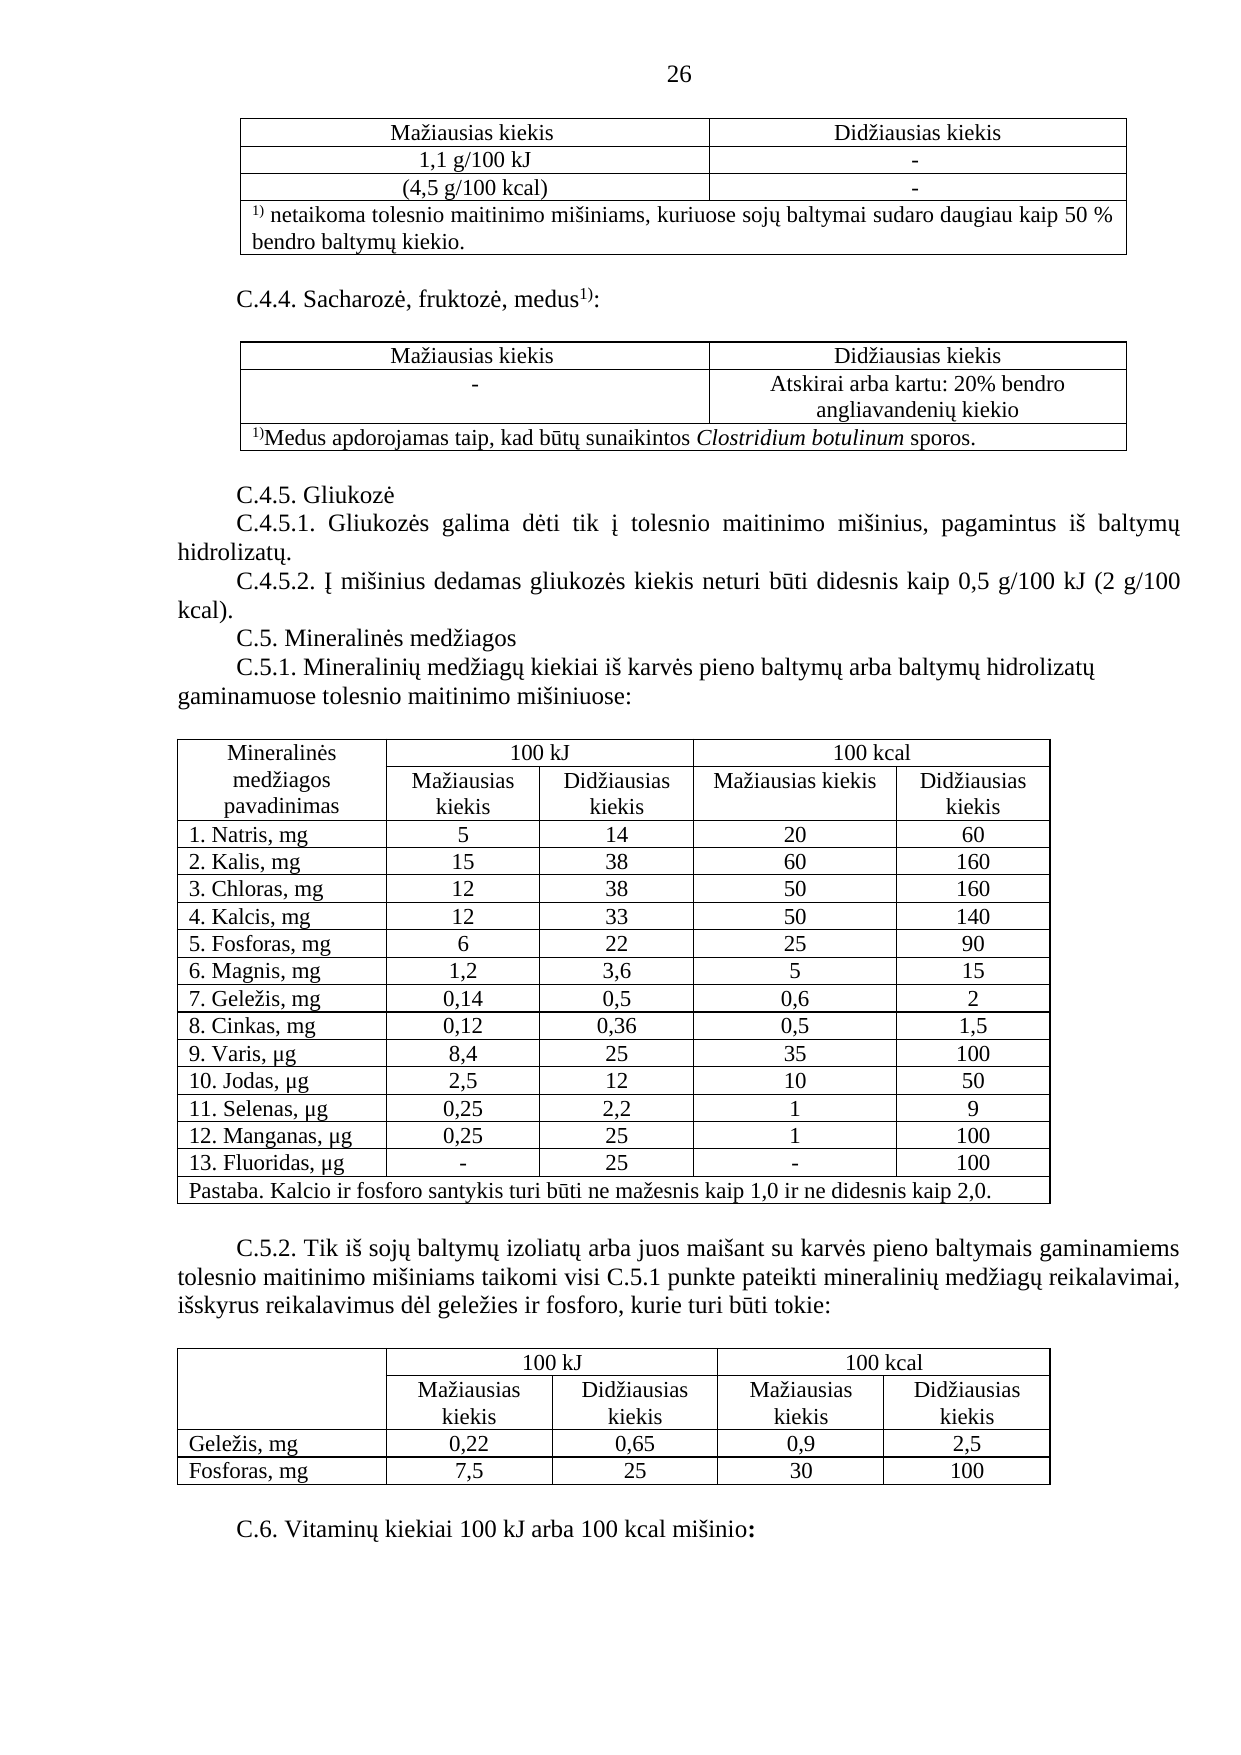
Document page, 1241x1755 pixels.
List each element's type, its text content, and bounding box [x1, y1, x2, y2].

table_cell 1 [694, 1095, 896, 1121]
table_cell 0,12 [387, 1013, 539, 1039]
table_cell 25 [540, 1040, 693, 1066]
table_header Didžiausias kiekis [710, 343, 1126, 369]
table_cell Mažiausias kiekis [387, 1376, 552, 1429]
table_cell 1) netaikoma tolesnio maitinimo mišiniams, kuriuose sojų baltymai sudaro daugiau kaip 50 % bendro baltymų kiekio. [241, 201, 1126, 254]
table_cell 100 [897, 1040, 1049, 1066]
table_cell 50 [694, 903, 896, 929]
table_cell 160 [897, 848, 1049, 874]
table_cell 5 [387, 821, 539, 847]
table_cell 0,65 [553, 1430, 717, 1456]
table_cell - [387, 1149, 539, 1176]
table_header [178, 1349, 386, 1429]
table_cell 30 [718, 1458, 883, 1484]
table_header 100 kcal [694, 740, 1049, 766]
table_cell 12. Manganas, μg [178, 1122, 386, 1148]
table_cell 0,6 [694, 985, 896, 1011]
table_cell 60 [694, 848, 896, 874]
table_cell Fosforas, mg [178, 1458, 386, 1484]
table_cell 9 [897, 1095, 1049, 1121]
table_cell 2,2 [540, 1095, 693, 1121]
table_cell Didžiausias kiekis [897, 767, 1049, 819]
table_cell 6 [387, 930, 539, 957]
table_cell 14 [540, 821, 693, 847]
table_cell 12 [540, 1067, 693, 1093]
table_cell 0,36 [540, 1013, 693, 1039]
table_cell 3,6 [540, 958, 693, 984]
table_cell 10. Jodas, μg [178, 1067, 386, 1093]
table_cell 5 [694, 958, 896, 984]
table_cell 25 [553, 1458, 717, 1484]
table_cell Didžiausias kiekis [884, 1376, 1049, 1429]
table_cell 13. Fluoridas, μg [178, 1149, 386, 1176]
table_cell 6. Magnis, mg [178, 958, 386, 984]
table_cell 4. Kalcis, mg [178, 903, 386, 929]
table_cell 20 [694, 821, 896, 847]
table_cell - [241, 370, 709, 422]
table_cell 11. Selenas, μg [178, 1095, 386, 1121]
text C.6. Vitaminų kiekiai 100 kJ arba 100 kcal mišinio: [177, 1514, 1181, 1542]
table_cell Didžiausias kiekis [553, 1376, 717, 1429]
text C.4.4. Sacharozė, fruktozė, medus1): [177, 284, 1181, 313]
table_header Mineralinės medžiagos pavadinimas [178, 740, 386, 819]
table_cell 12 [387, 875, 539, 902]
table_cell Geležis, mg [178, 1430, 386, 1456]
table_cell 8. Cinkas, mg [178, 1013, 386, 1039]
table_cell 25 [694, 930, 896, 957]
table_cell 25 [540, 1149, 693, 1176]
table_cell 35 [694, 1040, 896, 1066]
table_cell 160 [897, 875, 1049, 902]
table_cell 0,25 [387, 1122, 539, 1148]
text C.5. Mineralinės medžiagos [177, 623, 1181, 652]
table_cell 5. Fosforas, mg [178, 930, 386, 957]
table_cell 2,5 [884, 1430, 1049, 1456]
table_header Didžiausias kiekis [710, 119, 1126, 146]
table_cell 1. Natris, mg [178, 821, 386, 847]
table_cell 3. Chloras, mg [178, 875, 386, 902]
table_cell 1,2 [387, 958, 539, 984]
table_header 100 kJ [387, 1349, 717, 1375]
table_cell 12 [387, 903, 539, 929]
text C.5.2. Tik iš sojų baltymų izoliatų arba juos maišant su karvės pieno baltymais gaminamiems tolesnio maitinimo mišiniams taikomi visi C.5.1 punkte pateikti mineralinių medžiagų reikalavimai, išskyrus reikalavimus dėl geležies ir fosforo, kurie turi būti tokie: [177, 1233, 1181, 1319]
table_cell Mažiausias kiekis [718, 1376, 883, 1429]
table_cell 33 [540, 903, 693, 929]
table_cell 0,22 [387, 1430, 552, 1456]
table_cell Didžiausias kiekis [540, 767, 693, 819]
table_cell 1,1 g/100 kJ [241, 147, 709, 173]
table_cell 9. Varis, μg [178, 1040, 386, 1066]
table_cell 0,5 [540, 985, 693, 1011]
table_cell 38 [540, 875, 693, 902]
table_cell 2. Kalis, mg [178, 848, 386, 874]
table_cell 100 [897, 1149, 1049, 1176]
table_cell Mažiausias kiekis [387, 767, 539, 819]
table_cell 90 [897, 930, 1049, 957]
table_header Mažiausias kiekis [241, 343, 709, 369]
table_cell 1 [694, 1122, 896, 1148]
table_cell 50 [694, 875, 896, 902]
table_header Mažiausias kiekis [241, 119, 709, 146]
table_cell 2 [897, 985, 1049, 1011]
text C.4.5.1. Gliukozės galima dėti tik į tolesnio maitinimo mišinius, pagamintus iš baltymų hidrolizatų. [177, 508, 1181, 566]
table_cell 1,5 [897, 1013, 1049, 1039]
table_cell 8,4 [387, 1040, 539, 1066]
table_cell 7,5 [387, 1458, 552, 1484]
table_cell 10 [694, 1067, 896, 1093]
table_cell 25 [540, 1122, 693, 1148]
table_header 100 kcal [718, 1349, 1049, 1375]
table_cell - [710, 174, 1126, 200]
table_cell 1)Medus apdorojamas taip, kad būtų sunaikintos Clostridium botulinum sporos. [241, 424, 1126, 450]
table_cell 38 [540, 848, 693, 874]
table_cell 50 [897, 1067, 1049, 1093]
table_cell - [710, 147, 1126, 173]
table_cell Pastaba. Kalcio ir fosforo santykis turi būti ne mažesnis kaip 1,0 ir ne didesnis kaip 2,0. [178, 1177, 1049, 1203]
table_cell 15 [387, 848, 539, 874]
table_cell 15 [897, 958, 1049, 984]
table_cell 2,5 [387, 1067, 539, 1093]
table_header 100 kJ [387, 740, 693, 766]
table_cell 7. Geležis, mg [178, 985, 386, 1011]
table_cell 0,25 [387, 1095, 539, 1121]
table_cell (4,5 g/100 kcal) [241, 174, 709, 200]
table_cell 0,14 [387, 985, 539, 1011]
table_cell 140 [897, 903, 1049, 929]
table_cell - [694, 1149, 896, 1176]
table_cell 0,9 [718, 1430, 883, 1456]
table_cell Atskirai arba kartu: 20% bendro angliavandenių kiekio [710, 370, 1126, 422]
table_cell 22 [540, 930, 693, 957]
table_cell 0,5 [694, 1013, 896, 1039]
table_cell 60 [897, 821, 1049, 847]
table_cell Mažiausias kiekis [694, 767, 896, 819]
table_cell 100 [884, 1458, 1049, 1484]
text C.4.5. Gliukozė [177, 480, 1181, 508]
text C.4.5.2. Į mišinius dedamas gliukozės kiekis neturi būti didesnis kaip 0,5 g/100 kJ (2 g/100 kcal). [177, 566, 1181, 623]
table_cell 100 [897, 1122, 1049, 1148]
text C.5.1. Mineralinių medžiagų kiekiai iš karvės pieno baltymų arba baltymų hidrolizatų gaminamuose tolesnio maitinimo mišiniuose: [177, 652, 1181, 710]
